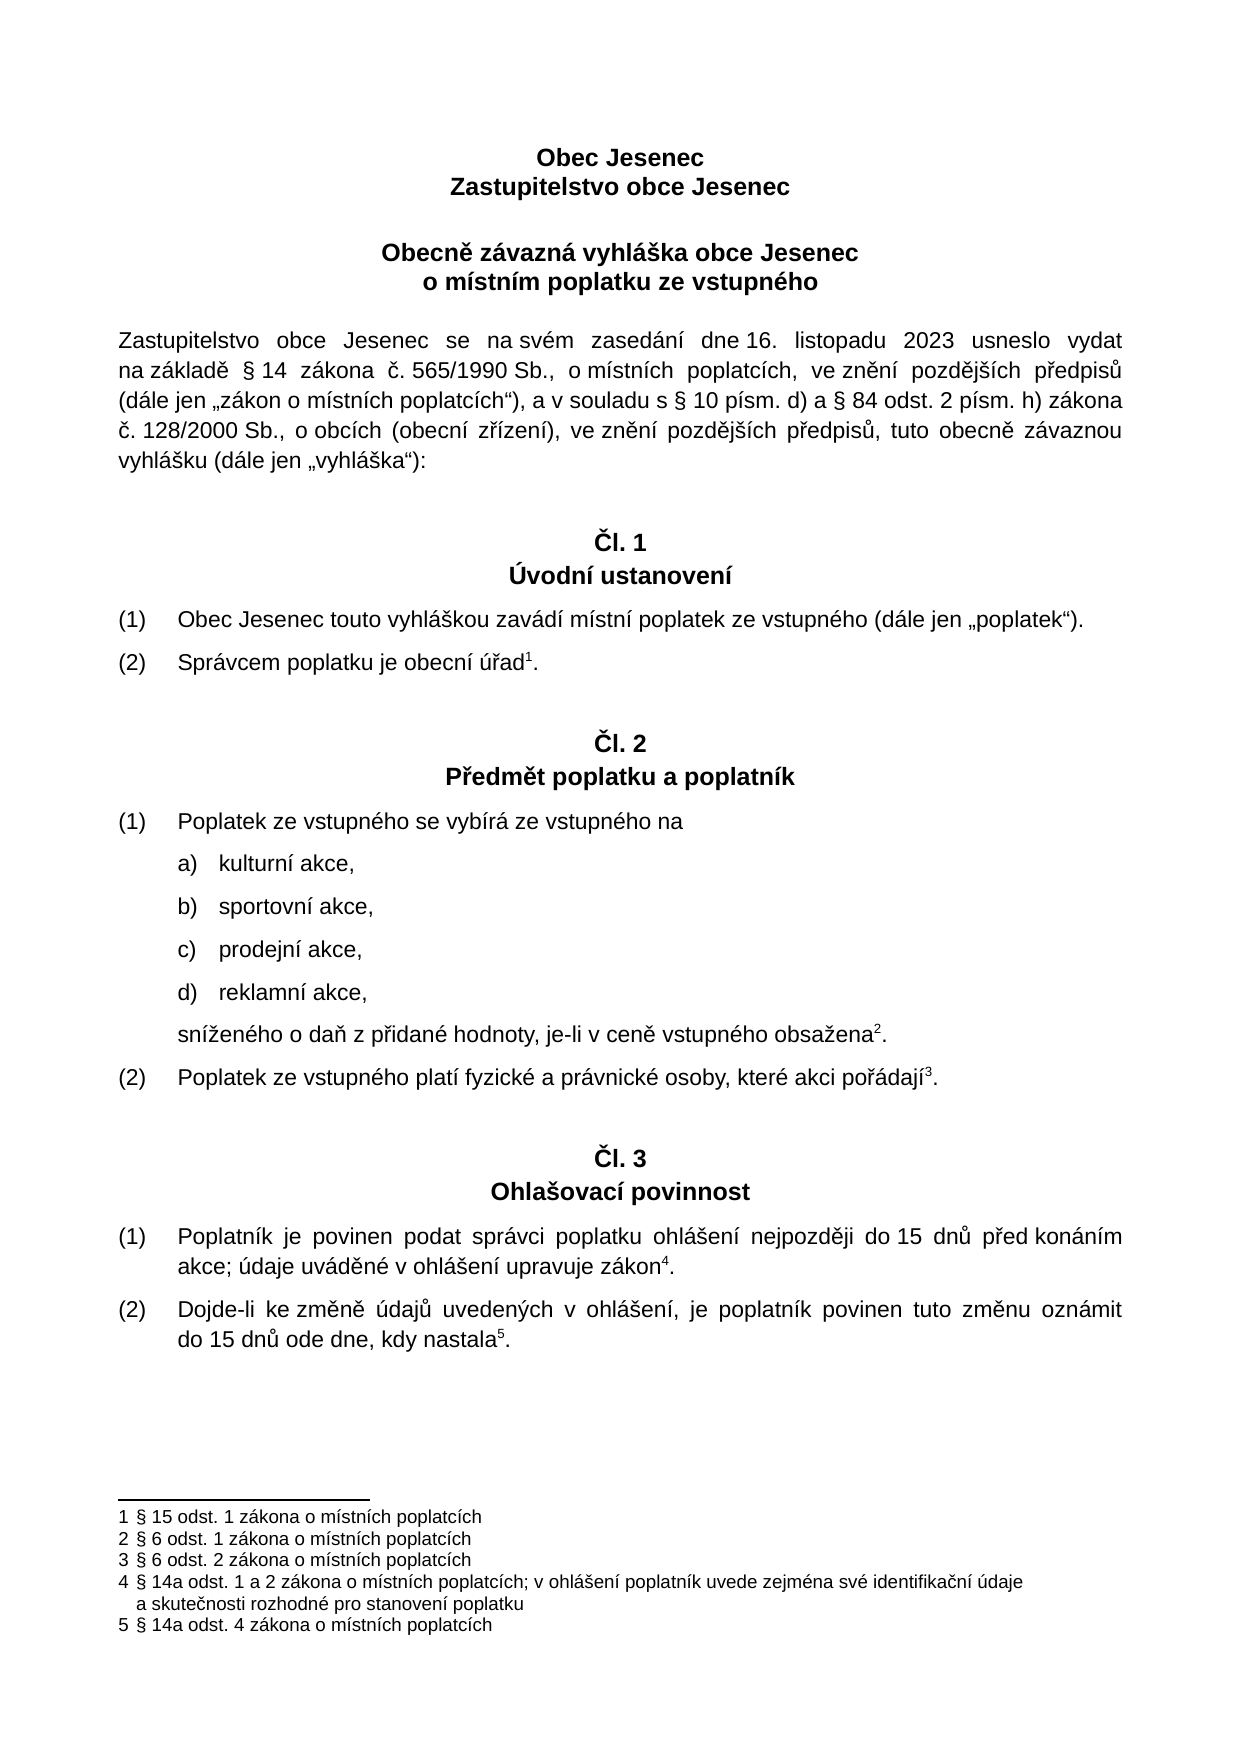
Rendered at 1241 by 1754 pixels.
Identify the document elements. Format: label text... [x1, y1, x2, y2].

text Zastupitelstvo obce Jesenec se na svém zasedání dne 16. listopadu 2023 usneslo vydat na základě § 14 zákona č. 565/1990 Sb., o místních poplatcích, ve znění pozdějších předpisů (dále jen „zákon o místních poplatcích“), a v souladu s § 10 písm. d) a § 84 odst. 2 písm. h) zákona č. 128/2000 Sb., o obcích (obecní zřízení), ve znění pozdějších předpisů, tuto obecně závaznou vyhlášku (dále jen „vyhláška“): [118, 327, 1122, 474]
list kulturní akce, [177, 850, 1122, 877]
list § 6 odst. 2 zákona o místních poplatcích [118, 1549, 1122, 1571]
list Obec Jesenec touto vyhláškou zavádí místní poplatek ze vstupného (dále jen „poplatek“). [118, 606, 1122, 633]
list Poplatník je povinen podat správci poplatku ohlášení nejpozději do 15 dnů před konáním akce; údaje uváděné v ohlášení upravuje zákon. [118, 1223, 1122, 1279]
list Poplatek ze vstupného se vybírá ze vstupného na [118, 808, 1122, 834]
subtitle Čl. 2 Předmět poplatku a poplatník [118, 729, 1122, 791]
subtitle Čl. 1 Úvodní ustanovení [118, 528, 1122, 589]
subtitle Čl. 3 Ohlašovací povinnost [118, 1144, 1122, 1206]
list sportovní akce, [177, 893, 1122, 919]
list prodejní akce, [177, 936, 1122, 962]
title Obec Jesenec Zastupitelstvo obce Jesenec [118, 143, 1122, 201]
list § 14a odst. 4 zákona o místních poplatcích [118, 1614, 1122, 1635]
list § 6 odst. 1 zákona o místních poplatcích [118, 1528, 1122, 1549]
list sníženého o daň z přidané hodnoty, je-li v ceně vstupného obsažena. [118, 1021, 1122, 1048]
list Poplatek ze vstupného platí fyzické a právnické osoby, které akci pořádají. [118, 1064, 1122, 1090]
list Správcem poplatku je obecní úřad. [118, 649, 1122, 675]
subtitle Obecně závazná vyhláška obce Jesenec o místním poplatku ze vstupného [118, 238, 1122, 295]
list § 14a odst. 1 a 2 zákona o místních poplatcích; v ohlášení poplatník uvede zejména své identifikační údaje a skutečnosti rozhodné pro stanovení poplatku [118, 1571, 1122, 1614]
list reklamní akce, [177, 978, 1122, 1005]
list Dojde-li ke změně údajů uvedených v ohlášení, je poplatník povinen tuto změnu oznámit do 15 dnů ode dne, kdy nastala. [118, 1296, 1122, 1352]
list § 15 odst. 1 zákona o místních poplatcích [118, 1506, 1122, 1528]
